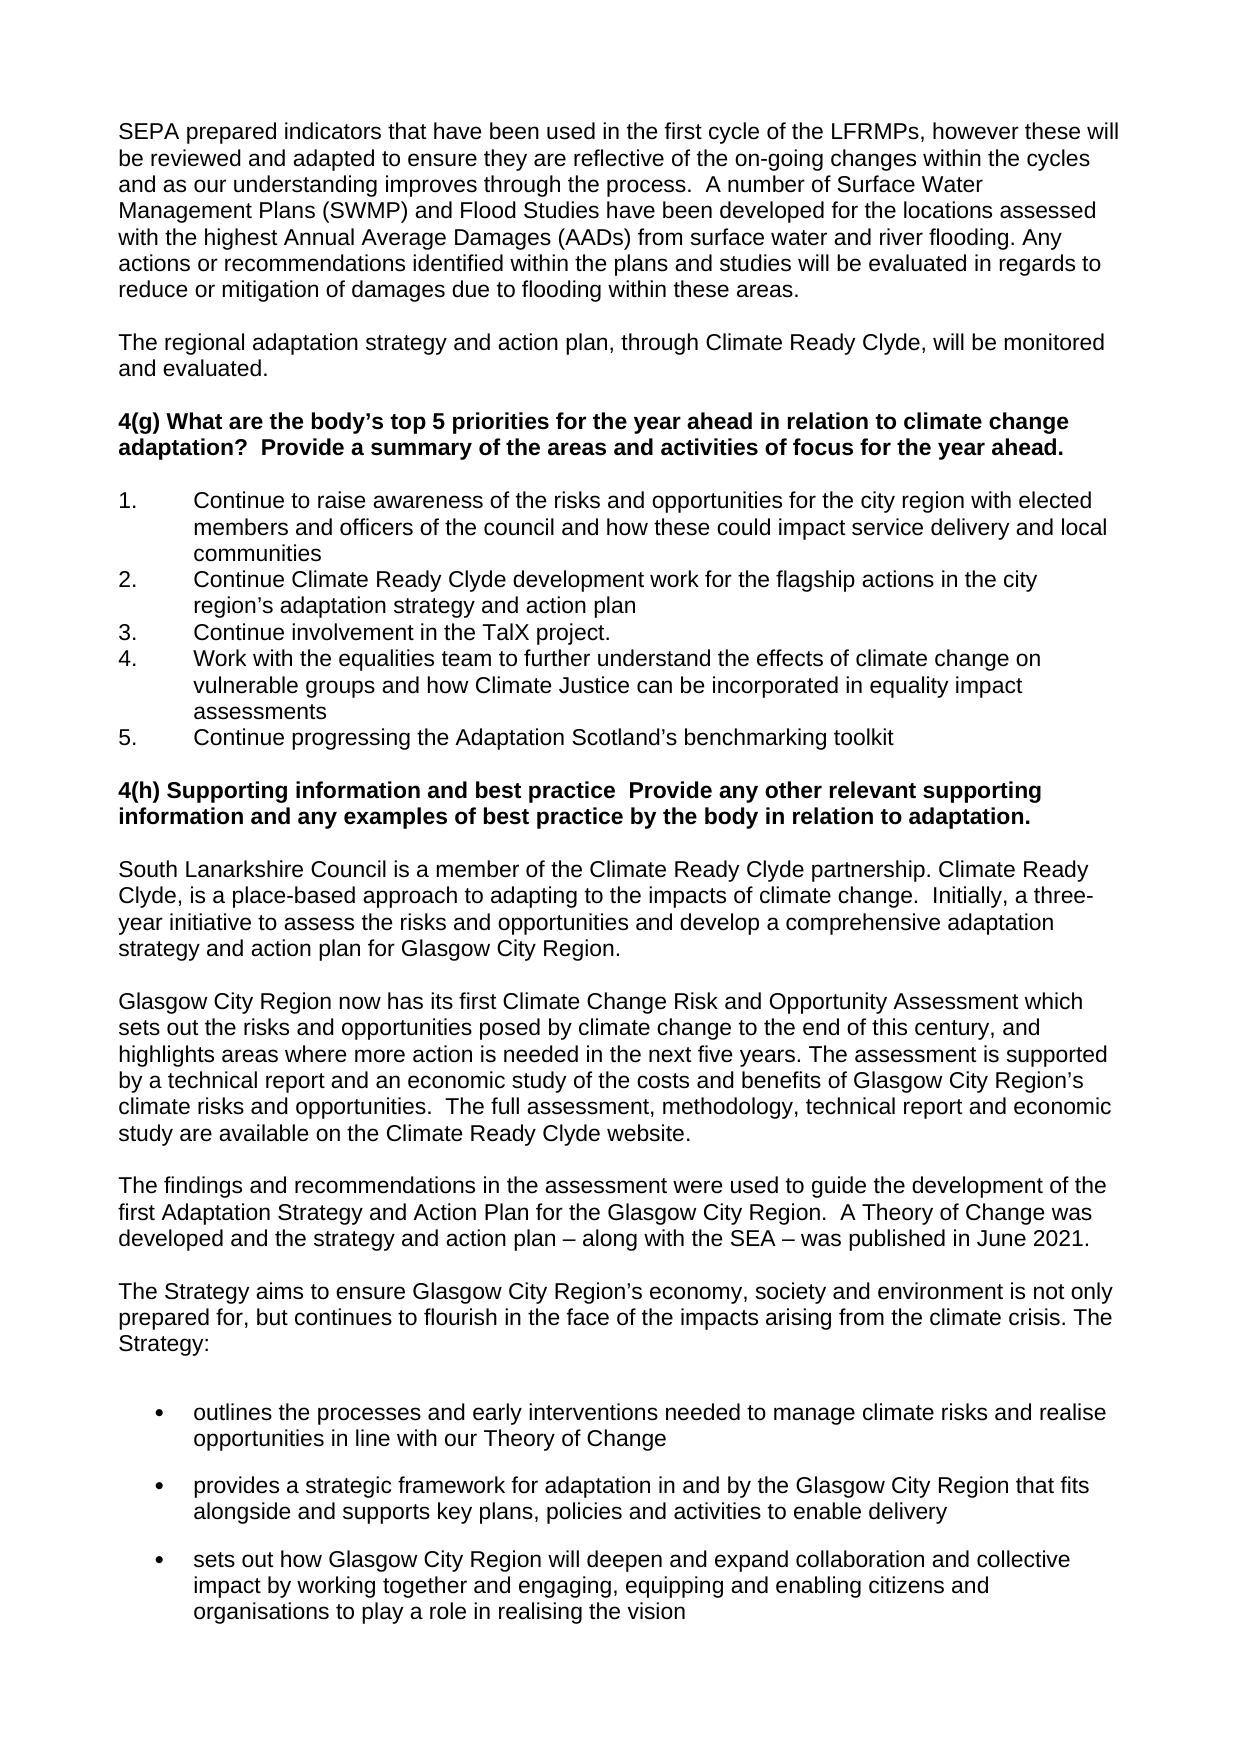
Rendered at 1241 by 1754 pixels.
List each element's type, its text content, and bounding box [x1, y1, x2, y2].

list sets out how Glasgow City Region will deepen and expand collaboration and collective impact by working together and engaging, equipping and enabling citizens and organisations to play a role in realising the vision [156, 1546, 1122, 1624]
list Continue progressing the Adaptation Scotland’s benchmarking toolkit [118, 724, 1122, 751]
text Glasgow City Region now has its first Climate Change Risk and Opportunity Assessment which sets out the risks and opportunities posed by climate change to the end of this century, and highlights areas where more action is needed in the next five years. The assessment is supported by a technical report and an economic study of the costs and benefits of Glasgow City Region’s climate risks and opportunities. The full assessment, methodology, technical report and economic study are available on the Climate Ready Clyde website. [118, 988, 1122, 1146]
list provides a strategic framework for adaptation in and by the Glasgow City Region that fits alongside and supports key plans, policies and activities to enable delivery [156, 1472, 1122, 1525]
text South Lanarkshire Council is a member of the Climate Ready Clyde partnership. Climate Ready Clyde, is a place-based approach to adapting to the impacts of climate change. Initially, a three-year initiative to assess the risks and opportunities and develop a comprehensive adaptation strategy and action plan for Glasgow City Region. [118, 856, 1122, 961]
text The regional adaptation strategy and action plan, through Climate Ready Clyde, will be monitored and evaluated. [118, 329, 1122, 382]
list Continue to raise awareness of the risks and opportunities for the city region with elected members and officers of the council and how these could impact service delivery and local communities [118, 487, 1122, 566]
text The findings and recommendations in the assessment were used to guide the development of the first Adaptation Strategy and Action Plan for the Glasgow City Region. A Theory of Change was developed and the strategy and action plan – along with the SEA – was published in June 2021. [118, 1172, 1122, 1251]
text The Strategy aims to ensure Glasgow City Region’s economy, society and environment is not only prepared for, but continues to flourish in the face of the impacts arising from the climate crisis. The Strategy: [118, 1278, 1122, 1357]
list Continue involvement in the TalX project. [118, 619, 1122, 645]
list Work with the equalities team to further understand the effects of climate change on vulnerable groups and how Climate Justice can be incorporated in equality impact assessments [118, 645, 1122, 724]
text 4(g) What are the body’s top 5 priorities for the year ahead in relation to climate change adaptation? Provide a summary of the areas and activities of focus for the year ahead. [118, 408, 1122, 461]
text SEPA prepared indicators that have been used in the first cycle of the LFRMPs, however these will be reviewed and adapted to ensure they are reflective of the on-going changes within the cycles and as our understanding improves through the process. A number of Surface Water Management Plans (SWMP) and Flood Studies have been developed for the locations assessed with the highest Annual Average Damages (AADs) from surface water and river flooding. Any actions or recommendations identified within the plans and studies will be evaluated in regards to reduce or mitigation of damages due to flooding within these areas. [118, 118, 1122, 303]
list Continue Climate Ready Clyde development work for the flagship actions in the city region’s adaptation strategy and action plan [118, 566, 1122, 619]
list outlines the processes and early interventions needed to manage climate risks and realise opportunities in line with our Theory of Change [156, 1398, 1122, 1451]
text 4(h) Supporting information and best practice Provide any other relevant supporting information and any examples of best practice by the body in relation to adaptation. [118, 777, 1122, 830]
